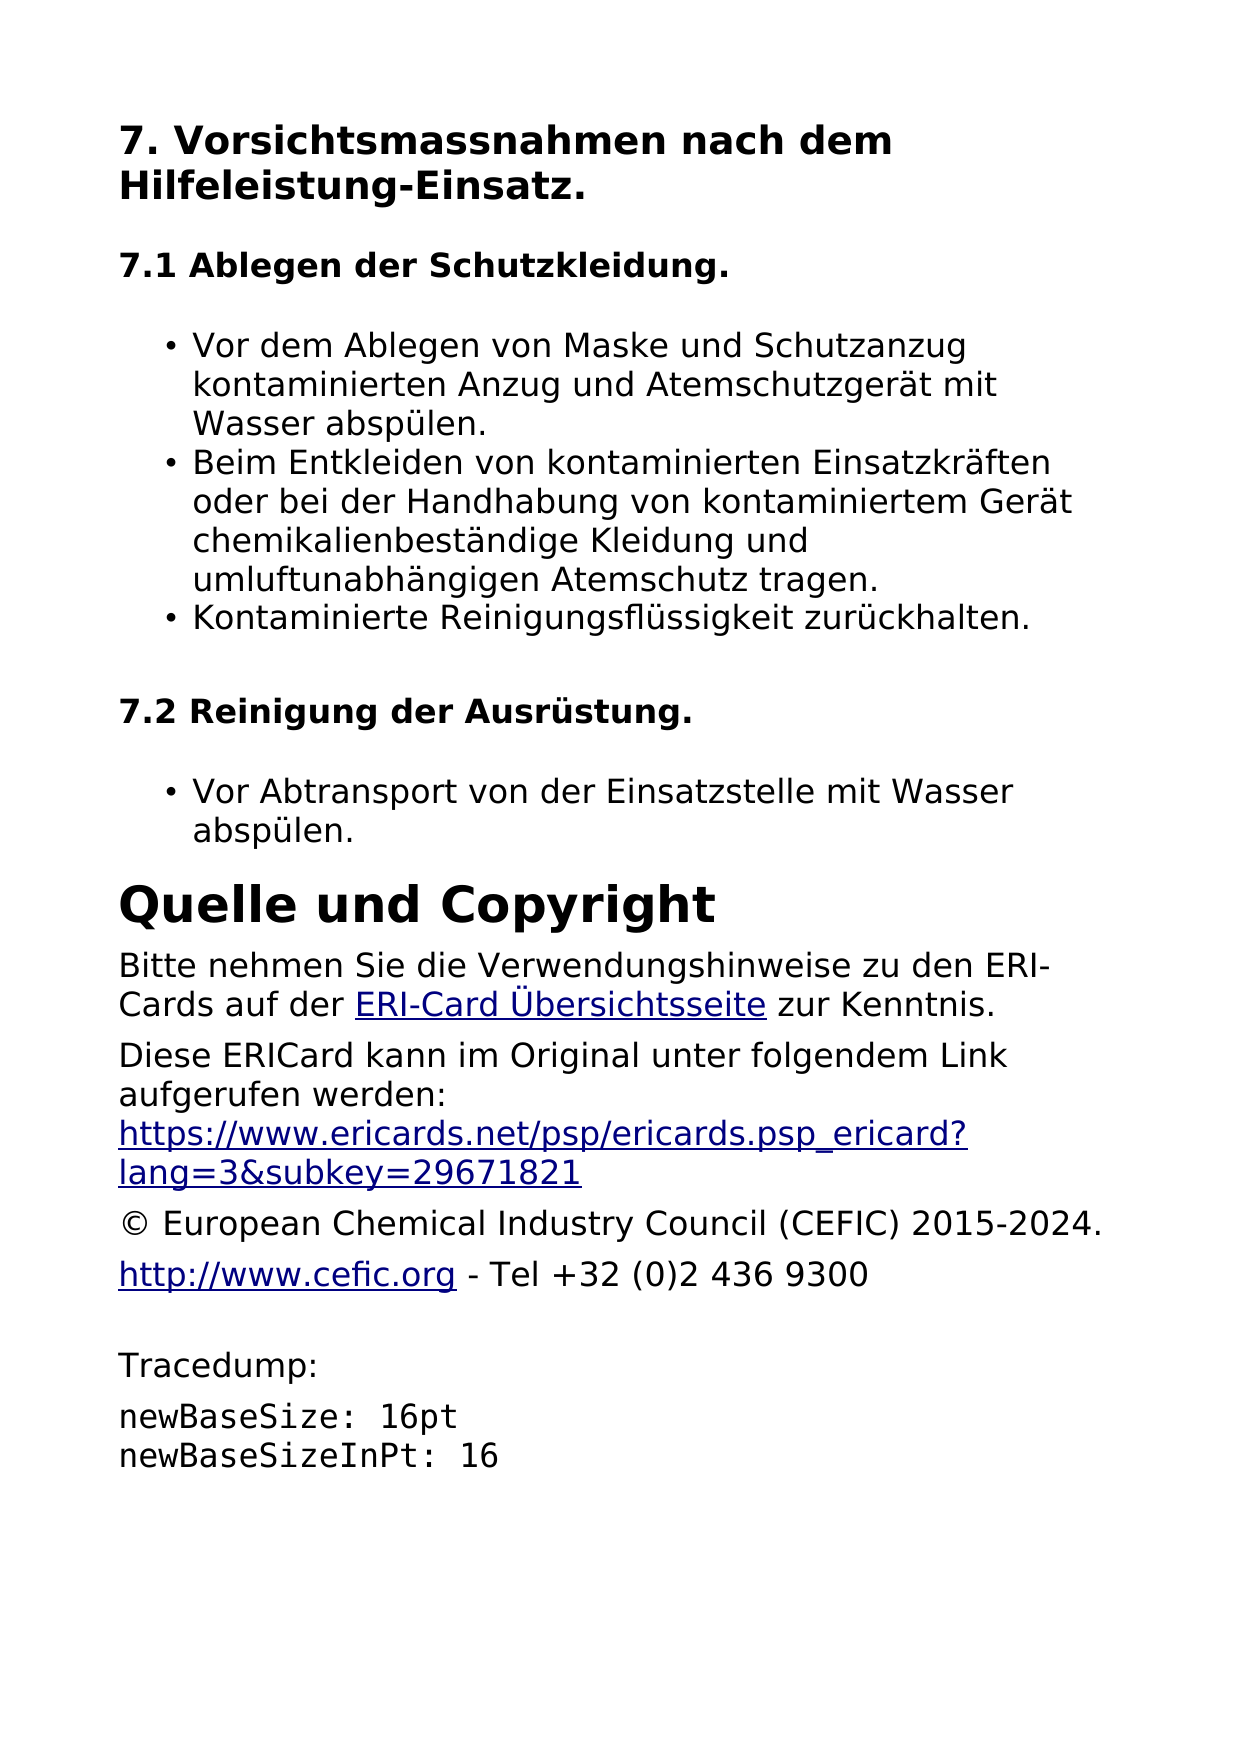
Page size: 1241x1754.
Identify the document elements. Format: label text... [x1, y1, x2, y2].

list Kontaminierte Reinigungsflüssigkeit zurückhalten. [177, 599, 1122, 638]
text newBaseSize: 16pt newBaseSizeInPt: 16 [118, 1397, 1122, 1475]
subtitle 7. Vorsichtsmassnahmen nach dem Hilfeleistung-Einsatz. [118, 118, 1122, 208]
text Diese ERICard kann im Original unter folgendem Link aufgerufen werden: https://www.ericards.net/psp/ericards.psp_ericard?lang=3&subkey=29671821 [118, 1037, 1122, 1192]
text Bitte nehmen Sie die Verwendungshinweise zu den ERI-Cards auf der ERI-Card Übersichtsseite zur Kenntnis. [118, 946, 1122, 1024]
list Vor Abtransport von der Einsatzstelle mit Wasser abspülen. [177, 773, 1122, 851]
list Beim Entkleiden von kontaminierten Einsatzkräften oder bei der Handhabung von kontaminiertem Gerät chemikalienbeständige Kleidung und umluftunabhängigen Atemschutz tragen. [177, 443, 1122, 599]
text Tracedump: [118, 1307, 1122, 1385]
text © European Chemical Industry Council (CEFIC) 2015-2024. [118, 1204, 1122, 1243]
text http://www.cefic.org - Tel +32 (0)2 436 9300 [118, 1256, 1122, 1295]
subtitle 7.2 Reinigung der Ausrüstung. [118, 692, 1122, 731]
subtitle 7.1 Ablegen der Schutzkleidung. [118, 246, 1122, 285]
list Vor dem Ablegen von Maske und Schutzanzug kontaminierten Anzug und Atemschutzgerät mit Wasser abspülen. [177, 327, 1122, 443]
subtitle Quelle und Copyright [118, 876, 1122, 934]
